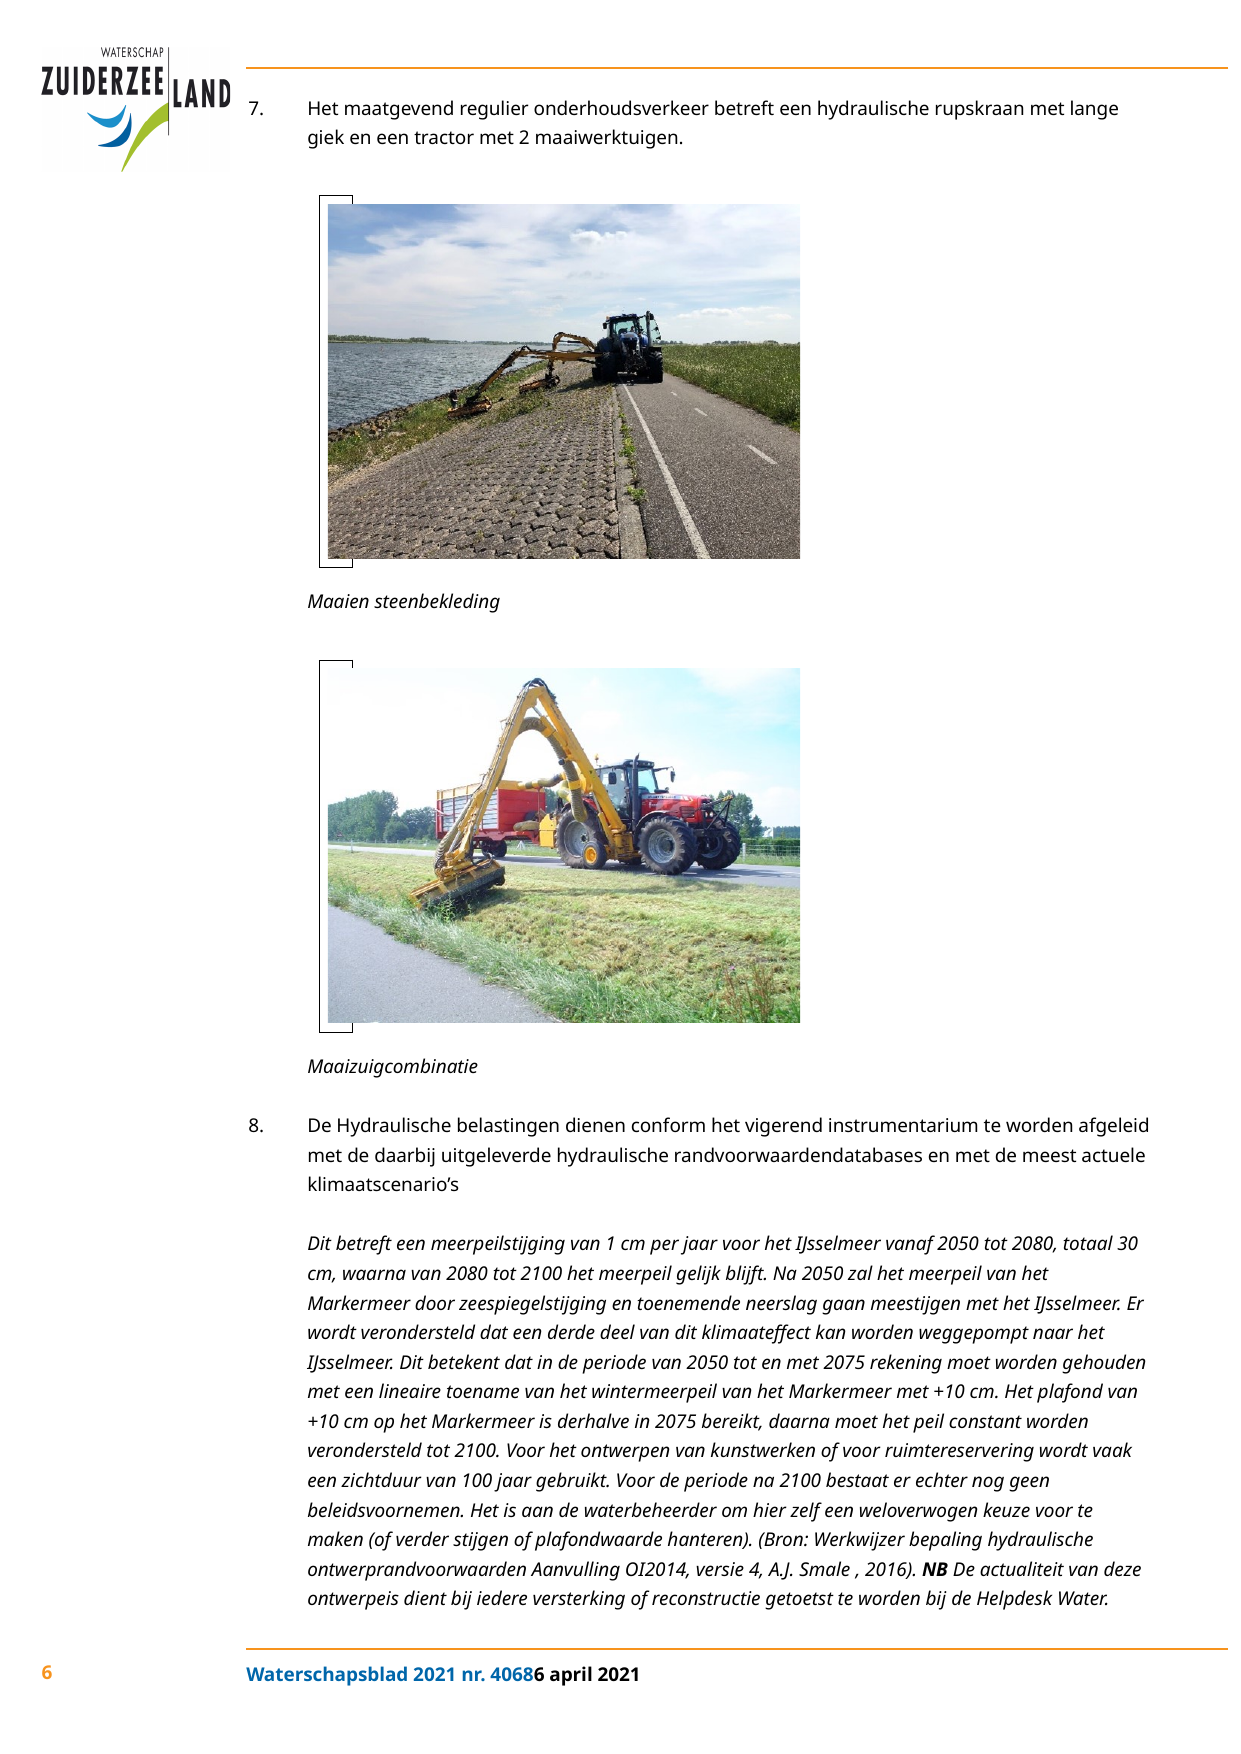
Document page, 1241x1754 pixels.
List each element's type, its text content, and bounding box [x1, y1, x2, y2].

picture [327, 668, 801, 1023]
list De Hydraulische belastingen dienen conform het vigerend instrumentarium te worden afgeleid met de daarbij uitgeleverde hydraulische randvoorwaardendatabases en met de meest actuele klimaatscenario’s [248, 1112, 1152, 1197]
list Maaien steenbekleding [248, 588, 1152, 614]
list Maaizuigcombinatie [248, 1053, 1152, 1079]
list Het maatgevend regulier onderhoudsverkeer betreft een hydraulische rupskraan met lange giek en een tractor met 2 maaiwerktuigen. [248, 95, 1152, 150]
picture [41, 47, 231, 172]
list Dit betreft een meerpeilstijging van 1 cm per jaar voor het IJsselmeer vanaf 2050 tot 2080, totaal 30 cm, waarna van 2080 tot 2100 het meerpeil gelijk blijft. Na 2050 zal het meerpeil van het Markermeer door zeespiegelstijging en toenemende neerslag gaan meestijgen met het IJsselmeer. Er wordt verondersteld dat een derde deel van dit klimaateffect kan worden weggepompt naar het IJsselmeer. Dit betekent dat in de periode van 2050 tot en met 2075 rekening moet worden gehouden met een lineaire toename van het wintermeerpeil van het Markermeer met +10 cm. Het plafond van +10 cm op het Markermeer is derhalve in 2075 bereikt, daarna moet het peil constant worden verondersteld tot 2100. Voor het ontwerpen van kunstwerken of voor ruimtereservering wordt vaak een zichtduur van 100 jaar gebruikt. Voor de periode na 2100 bestaat er echter nog geen beleidsvoornemen. Het is aan de waterbeheerder om hier zelf een weloverwogen keuze voor te maken (of verder stijgen of plafondwaarde hanteren). (Bron: Werkwijzer bepaling hydraulische ontwerprandvoorwaarden Aanvulling OI2014, versie 4, A.J. Smale , 2016). NB De actualiteit van deze ontwerpeis dient bij iedere versterking of reconstructie getoetst te worden bij de Helpdesk Water. [248, 1231, 1152, 1611]
picture [327, 204, 801, 559]
